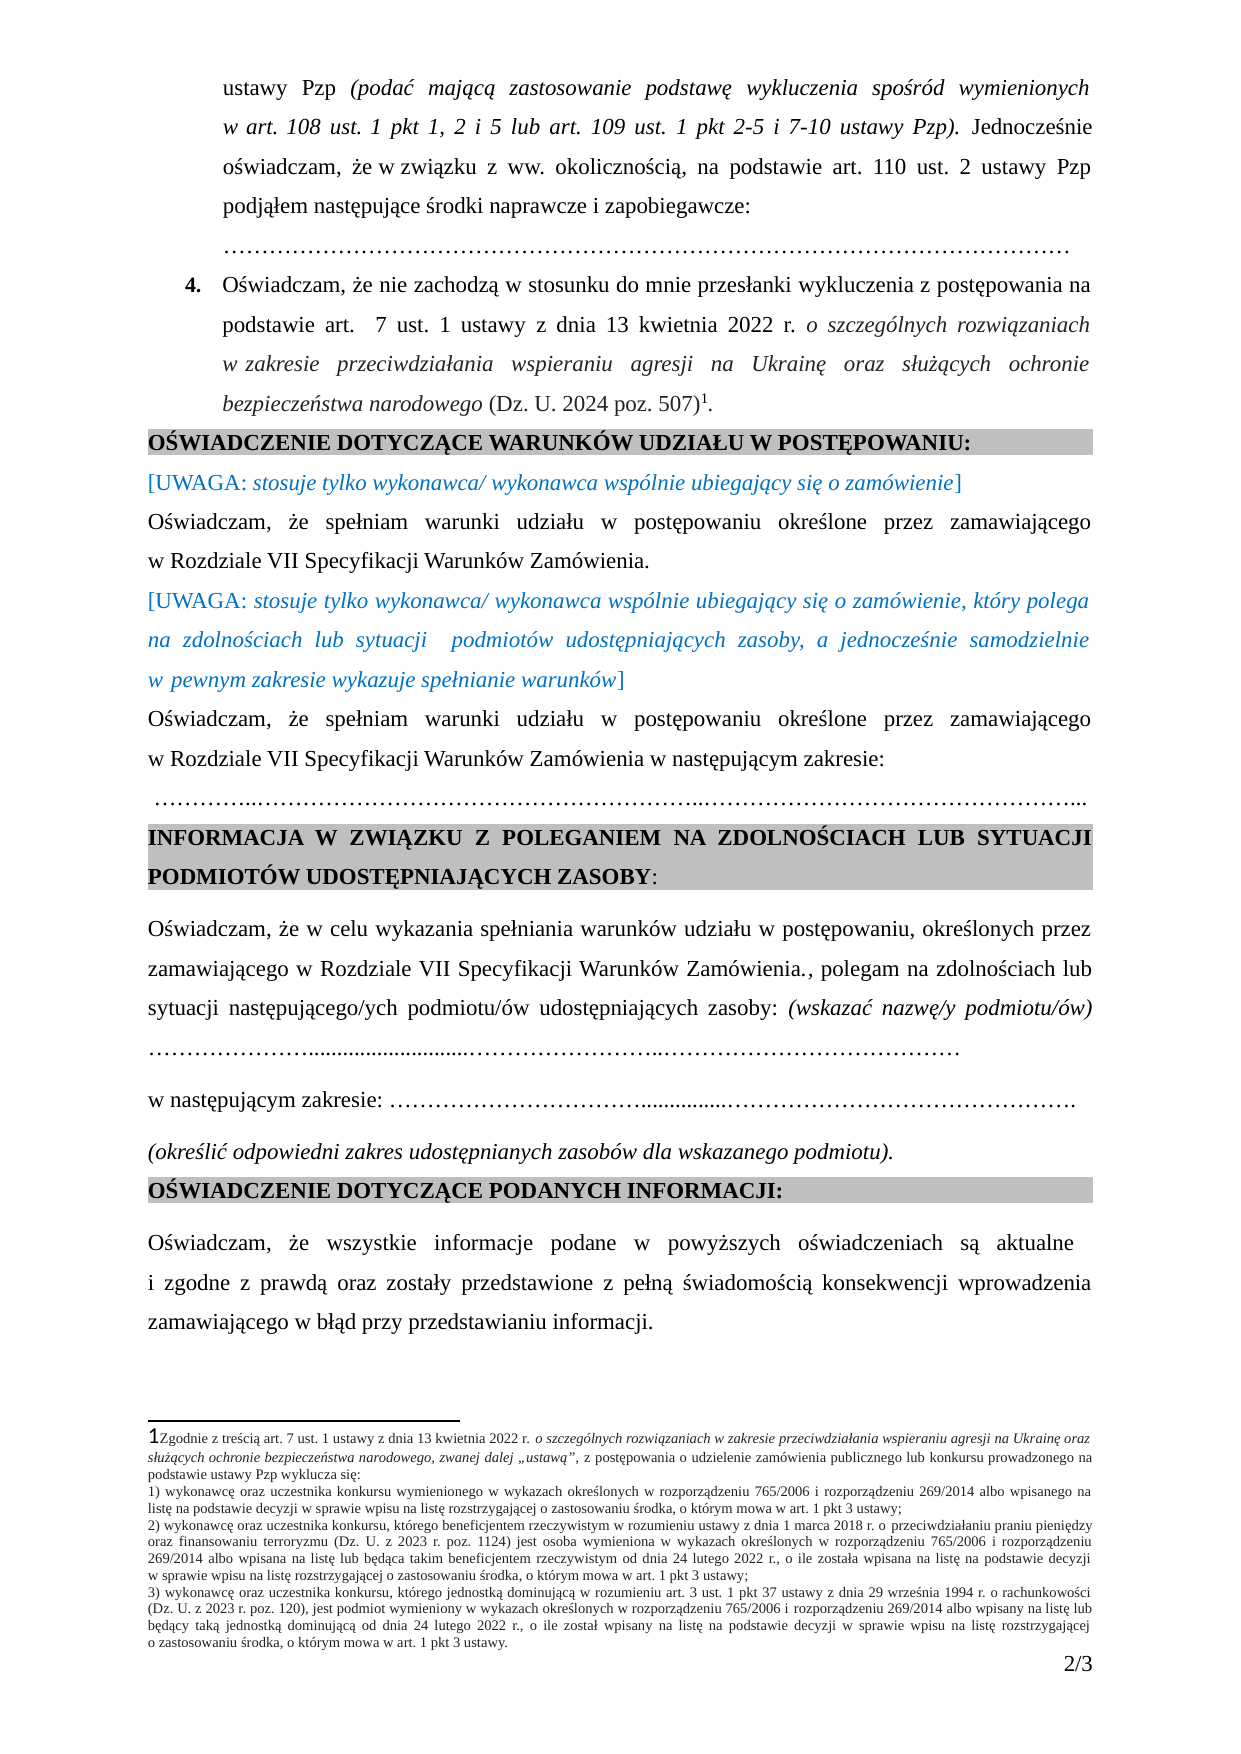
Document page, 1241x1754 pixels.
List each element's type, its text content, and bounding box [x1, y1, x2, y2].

list ………………………………………………………………………………………………… [223, 232, 1093, 258]
list ustawy Pzp (podać mającą zastosowanie podstawę wykluczenia spośród wymienionych w art. 108 ust. 1 pkt 1, 2 i 5 lub art. 109 ust. 1 pkt 2-5 i 7-10 ustawy Pzp). Jednocześnie oświadczam, że w związku z ww. okolicznością, na podstawie art. 110 ust. 2 ustawy Pzp podjąłem następujące środki naprawcze i zapobiegawcze: [185, 74, 1093, 218]
text OŚWIADCZENIE DOTYCZĄCE PODANYCH INFORMACJI: [148, 1177, 1093, 1203]
text OŚWIADCZENIE DOTYCZĄCE WARUNKÓW UDZIAŁU W POSTĘPOWANIU: [148, 429, 1093, 455]
list Zgodnie z treścią art. 7 ust. 1 ustawy z dnia 13 kwietnia 2022 r. o szczególnych rozwiązaniach w zakresie przeciwdziałania wspieraniu agresji na Ukrainę oraz służących ochronie bezpieczeństwa narodowego, zwanej dalej „ustawą”, z postępowania o udzielenie zamówienia publicznego lub konkursu prowadzonego na podstawie ustawy Pzp wyklucza się: [148, 1421, 1093, 1483]
text Oświadczam, że w celu wykazania spełniania warunków udziału w postępowaniu, określonych przez zamawiającego w Rozdziale VII Specyfikacji Warunków Zamówienia., polegam na zdolnościach lub sytuacji następującego/ych podmiotu/ów udostępniających zasoby: (wskazać nazwę/y podmiotu/ów)…………………............................……………………..………………………………… [148, 915, 1093, 1060]
list 2) wykonawcę oraz uczestnika konkursu, którego beneficjentem rzeczywistym w rozumieniu ustawy z dnia 1 marca 2018 r. o przeciwdziałaniu praniu pieniędzy oraz finansowaniu terroryzmu (Dz. U. z 2023 r. poz. 1124) jest osoba wymieniona w wykazach określonych w rozporządzeniu 765/2006 i rozporządzeniu 269/2014 albo wpisana na listę lub będąca takim beneficjentem rzeczywistym od dnia 24 lutego 2022 r., o ile została wpisana na listę na podstawie decyzji w sprawie wpisu na listę rozstrzygającej o zastosowaniu środka, o którym mowa w art. 1 pkt 3 ustawy; [148, 1516, 1093, 1583]
text [UWAGA: stosuje tylko wykonawca/ wykonawca wspólnie ubiegający się o zamówienie] [148, 468, 1093, 495]
text Oświadczam, że spełniam warunki udziału w postępowaniu określone przez zamawiającego w Rozdziale VII Specyfikacji Warunków Zamówienia w następującym zakresie: [148, 705, 1093, 771]
text …………..…………………………………………………..…………………………………………... [148, 784, 1093, 811]
list 1) wykonawcę oraz uczestnika konkursu wymienionego w wykazach określonych w rozporządzeniu 765/2006 i rozporządzeniu 269/2014 albo wpisanego na listę na podstawie decyzji w sprawie wpisu na listę rozstrzygającej o zastosowaniu środka, o którym mowa w art. 1 pkt 3 ustawy; [148, 1483, 1093, 1516]
text [UWAGA: stosuje tylko wykonawca/ wykonawca wspólnie ubiegający się o zamówienie, który polega na zdolnościach lub sytuacji podmiotów udostępniających zasoby, a jednocześnie samodzielnie w pewnym zakresie wykazuje spełnianie warunków] [148, 587, 1093, 692]
text (określić odpowiedni zakres udostępnianych zasobów dla wskazanego podmiotu). [148, 1138, 1093, 1164]
list 3) wykonawcę oraz uczestnika konkursu, którego jednostką dominującą w rozumieniu art. 3 ust. 1 pkt 37 ustawy z dnia 29 września 1994 r. o rachunkowości (Dz. U. z 2023 r. poz. 120), jest podmiot wymieniony w wykazach określonych w rozporządzeniu 765/2006 i rozporządzeniu 269/2014 albo wpisany na listę lub będący taką jednostką dominującą od dnia 24 lutego 2022 r., o ile został wpisany na listę na podstawie decyzji w sprawie wpisu na listę rozstrzygającej o zastosowaniu środka, o którym mowa w art. 1 pkt 3 ustawy. [148, 1583, 1093, 1651]
text Oświadczam, że spełniam warunki udziału w postępowaniu określone przez zamawiającego w Rozdziale VII Specyfikacji Warunków Zamówienia. [148, 508, 1093, 574]
text Oświadczam, że wszystkie informacje podane w powyższych oświadczeniach są aktualne i zgodne z prawdą oraz zostały przedstawione z pełną świadomością konsekwencji wprowadzenia zamawiającego w błąd przy przedstawianiu informacji. [148, 1229, 1093, 1334]
text INFORMACJA W ZWIĄZKU Z POLEGANIEM NA ZDOLNOŚCIACH LUB SYTUACJI PODMIOTÓW UDOSTĘPNIAJĄCYCH ZASOBY: [148, 824, 1093, 890]
list Oświadczam, że nie zachodzą w stosunku do mnie przesłanki wykluczenia z postępowania na podstawie art. 7 ust. 1 ustawy z dnia 13 kwietnia 2022 r. o szczególnych rozwiązaniach w zakresie przeciwdziałania wspieraniu agresji na Ukrainę oraz służących ochronie bezpieczeństwa narodowego (Dz. U. 2024 poz. 507). [185, 271, 1093, 416]
text w następującym zakresie: ……………………………...............………………………………………. [148, 1086, 1093, 1112]
